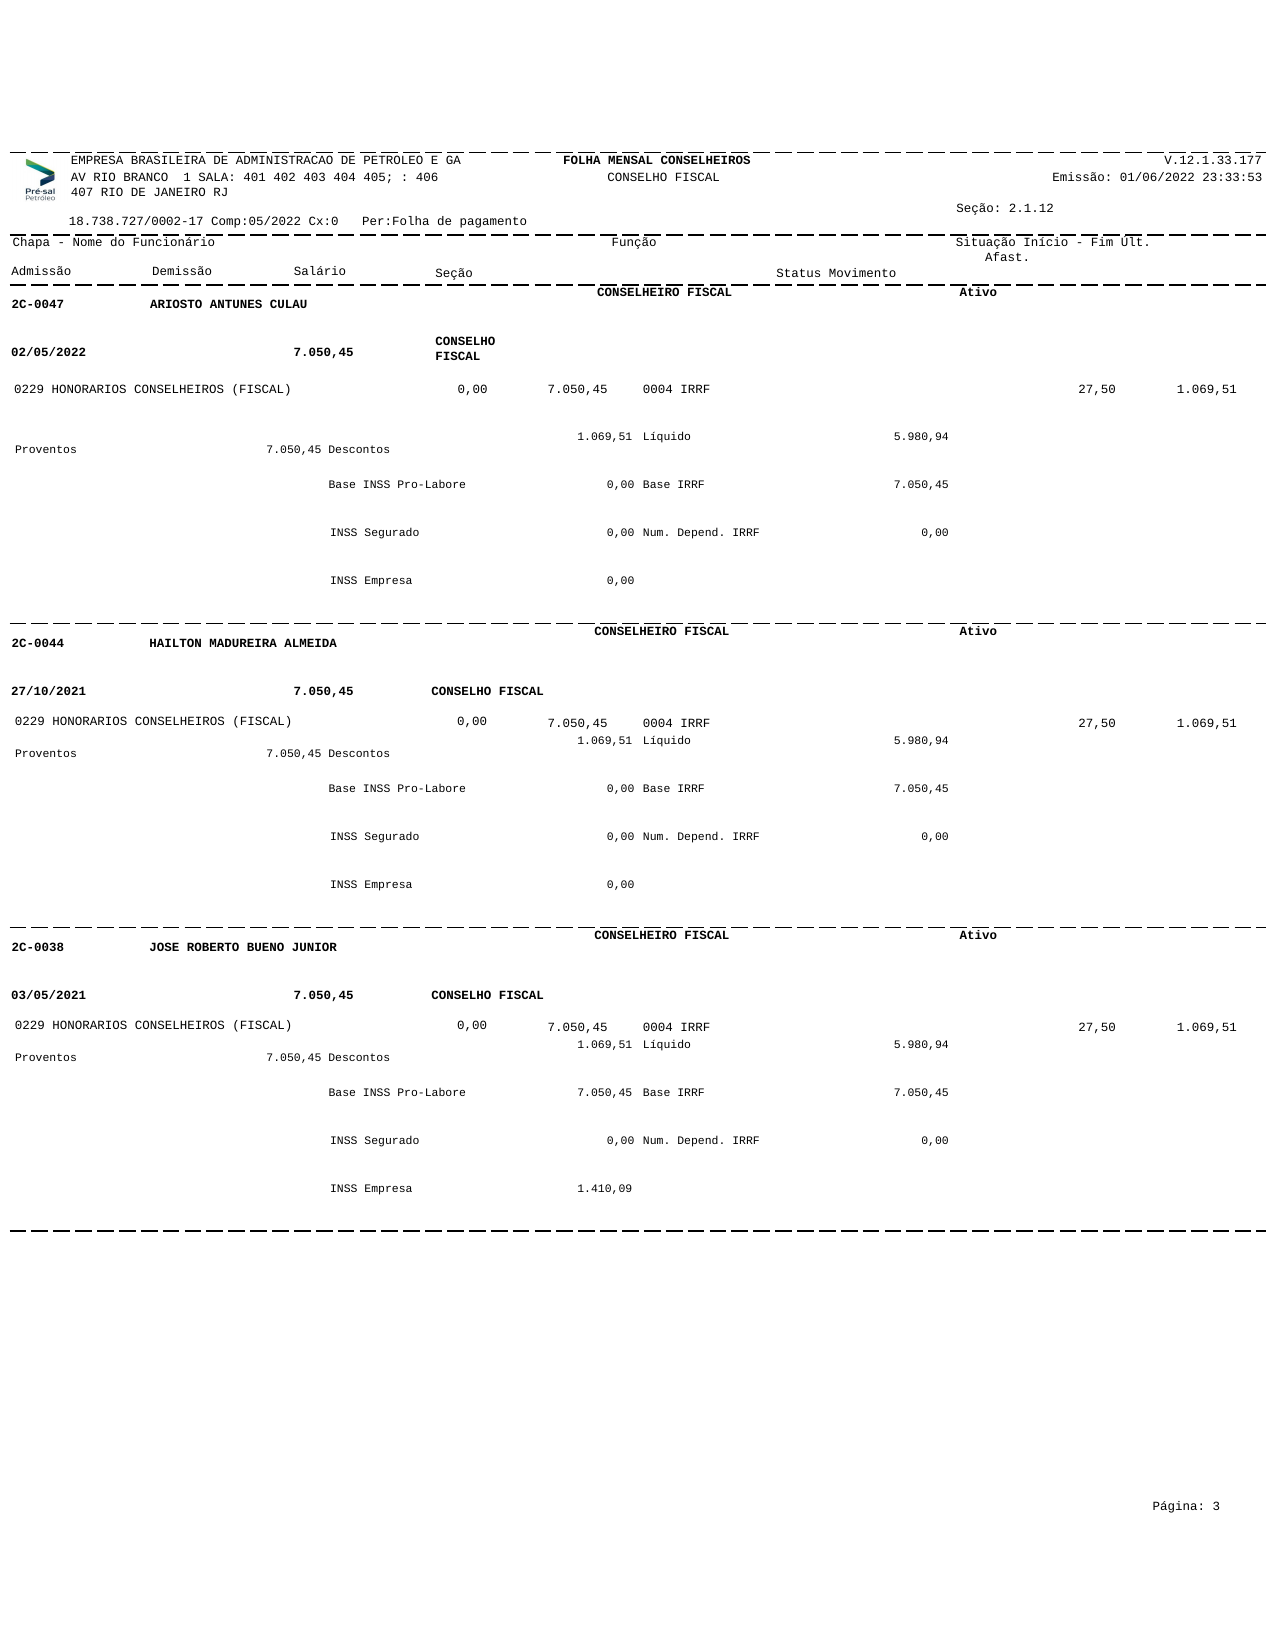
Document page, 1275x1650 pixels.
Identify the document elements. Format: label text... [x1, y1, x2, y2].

table_cell [1177, 1134, 1266, 1182]
table_cell [1177, 234, 1266, 284]
table_cell [547, 284, 563, 334]
table_cell 0004 IRRF [643, 976, 776, 1038]
table_cell [1177, 926, 1266, 976]
table_cell 7.050,45 [547, 382, 643, 430]
table_cell Num. Depend. IRRF [643, 526, 776, 574]
table_cell Proventos 7.050,45 Descontos [10, 1038, 547, 1086]
table_cell INSS Segurado [10, 1134, 547, 1182]
table_cell 1.069,51 [1177, 976, 1266, 1038]
table_header V.12.1.33.177 Emissão: 01/06/2022 23:33:53 Seção: 2.1.12 [956, 151, 1266, 234]
table_cell Proventos 7.050,45 Descontos [10, 430, 435, 478]
table_cell 0,00 [547, 830, 643, 878]
table_cell Base IRRF [643, 478, 776, 526]
table_cell Proventos 7.050,45 Descontos [10, 734, 547, 782]
table_cell [643, 334, 776, 382]
table_cell [956, 1182, 1078, 1230]
table_cell 7.050,45 [776, 782, 956, 830]
table_cell [1177, 478, 1266, 526]
table_cell [1078, 1086, 1177, 1134]
table_cell [1078, 284, 1177, 334]
table_cell Chapa - Nome do Funcionário Admissão Demissão Salário [10, 234, 435, 284]
table_cell [643, 1182, 776, 1230]
table_cell [1078, 734, 1177, 782]
table_cell 0,00 [547, 1134, 643, 1182]
table_cell [956, 976, 1078, 1038]
table_cell [1078, 926, 1177, 976]
table_cell 03/05/2021 7.050,45 CONSELHO FISCAL 0229 HONORARIOS CONSELHEIROS (FISCAL) 0,00 [10, 976, 547, 1038]
table_cell [956, 574, 1078, 622]
table_cell INSS Empresa [10, 574, 547, 622]
table_cell Base IRRF [643, 1086, 776, 1134]
table_cell [956, 1038, 1078, 1086]
table_cell 27,50 [1078, 976, 1177, 1038]
table_cell [776, 623, 956, 672]
table_cell [1177, 574, 1266, 622]
table_cell [1177, 284, 1266, 334]
table_cell 0004 IRRF [643, 382, 776, 430]
table_cell [1177, 430, 1266, 478]
table_cell [1177, 623, 1266, 672]
table_cell 7.050,45 [547, 1086, 643, 1134]
table_cell [1078, 478, 1177, 526]
table_cell CONSELHEIRO FISCAL [547, 623, 776, 672]
table_cell [1078, 1038, 1177, 1086]
table_cell Base INSS Pro-Labore [10, 1086, 547, 1134]
table_cell [776, 976, 956, 1038]
table_cell 1.069,51 [547, 430, 643, 478]
table_cell Status Movimento [776, 234, 956, 284]
table_cell [1078, 782, 1177, 830]
table_cell [643, 878, 776, 926]
table_cell 0,00 [435, 382, 547, 430]
table_header EMPRESA BRASILEIRA DE ADMINISTRACAO DE PETROLEO E GA AV RIO BRANCO 1 SALA: 401 402 403 404 405; : 406 407 RIO DE JANEIRO RJ 18.738.727/0002-17 Comp:05/2022 Cx:0 Per:Folha de pagamento [10, 151, 563, 234]
table_cell [776, 926, 956, 976]
table_cell [776, 284, 956, 334]
table_cell 02/05/2022 7.050,45 [10, 334, 435, 382]
table_cell [1078, 1134, 1177, 1182]
table_cell Base IRRF [643, 782, 776, 830]
table_cell 7.050,45 [547, 976, 643, 1038]
table_cell 0,00 [547, 574, 643, 622]
table_cell 2C-0038 JOSE ROBERTO BUENO JUNIOR [10, 926, 547, 976]
table_cell [956, 782, 1078, 830]
table_cell INSS Empresa [10, 1182, 547, 1230]
table_cell [1177, 878, 1266, 926]
table_cell [1177, 526, 1266, 574]
table_cell 1.069,51 [1177, 672, 1266, 734]
table_cell [956, 672, 1078, 734]
table_cell CONSELHEIRO FISCAL [563, 284, 776, 334]
table_cell [1078, 430, 1177, 478]
table_cell Função [563, 234, 776, 284]
table_cell [956, 734, 1078, 782]
table_cell Num. Depend. IRRF [643, 1134, 776, 1182]
table_cell 1.069,51 [547, 1038, 643, 1086]
table_cell 0,00 [547, 782, 643, 830]
table_cell 0,00 [547, 526, 643, 574]
table_cell 5.980,94 [776, 734, 956, 782]
table_cell CONSELHEIRO FISCAL [547, 926, 776, 976]
table_cell [435, 284, 547, 334]
table_cell [776, 1182, 956, 1230]
table_cell INSS Segurado [10, 830, 547, 878]
table_cell [1078, 830, 1177, 878]
table_cell [956, 1086, 1078, 1134]
table_cell [547, 334, 643, 382]
table_cell Líquido [643, 430, 776, 478]
table_cell [776, 672, 956, 734]
table_cell 0004 IRRF [643, 672, 776, 734]
table_cell [956, 334, 1078, 382]
table_cell [956, 878, 1078, 926]
table_cell 0,00 [776, 1134, 956, 1182]
table_cell 27,50 [1078, 382, 1177, 430]
table_cell INSS Empresa [10, 878, 547, 926]
table_cell 0,00 [547, 478, 643, 526]
table_cell Base INSS Pro-Labore [10, 478, 547, 526]
table_cell 1.069,51 [547, 734, 643, 782]
table_cell [776, 382, 956, 430]
table_cell [776, 878, 956, 926]
table_cell [776, 334, 956, 382]
table_cell [956, 526, 1078, 574]
table_cell [1177, 734, 1266, 782]
table_cell 1.410,09 [547, 1182, 643, 1230]
table_cell [1177, 782, 1266, 830]
table_cell [776, 574, 956, 622]
table_cell [1078, 623, 1177, 672]
table_cell Situação Início - Fim Últ. Afast. [956, 234, 1177, 284]
table_cell 7.050,45 [776, 478, 956, 526]
table_cell 5.980,94 [776, 1038, 956, 1086]
table_cell 27,50 [1078, 672, 1177, 734]
table_cell [1177, 334, 1266, 382]
table_cell [643, 574, 776, 622]
table_cell 7.050,45 [776, 1086, 956, 1134]
table_cell 7.050,45 [547, 672, 643, 734]
table_cell 0,00 [776, 526, 956, 574]
table_header [776, 151, 956, 234]
table_cell Ativo [956, 284, 1078, 334]
table_cell [956, 382, 1078, 430]
table_cell 27/10/2021 7.050,45 CONSELHO FISCAL 0229 HONORARIOS CONSELHEIROS (FISCAL) 0,00 [10, 672, 547, 734]
table_cell [1177, 830, 1266, 878]
table_cell 1.069,51 [1177, 382, 1266, 430]
table_cell [547, 234, 563, 284]
table_cell Ativo [956, 623, 1078, 672]
table_cell [1177, 1038, 1266, 1086]
table_cell [956, 478, 1078, 526]
table_cell CONSELHO FISCAL [435, 334, 547, 382]
table_header FOLHA MENSAL CONSELHEIROS CONSELHO FISCAL [563, 151, 776, 234]
table_cell Num. Depend. IRRF [643, 830, 776, 878]
table_cell Líquido [643, 1038, 776, 1086]
table_cell [1078, 1182, 1177, 1230]
table_cell [1177, 1086, 1266, 1134]
table_cell [1078, 334, 1177, 382]
table_cell 5.980,94 [776, 430, 956, 478]
table_cell [956, 430, 1078, 478]
table_cell [435, 430, 547, 478]
table_cell [956, 1134, 1078, 1182]
table_cell [1177, 1182, 1266, 1230]
table_cell [1078, 526, 1177, 574]
table_cell 0,00 [547, 878, 643, 926]
table_cell Seção [435, 234, 547, 284]
table_cell Ativo [956, 926, 1078, 976]
table_cell 0229 HONORARIOS CONSELHEIROS (FISCAL) [10, 382, 435, 430]
table_cell 2C-0047 ARIOSTO ANTUNES CULAU [10, 284, 435, 334]
table_cell Base INSS Pro-Labore [10, 782, 547, 830]
table_cell [956, 830, 1078, 878]
table_cell [1078, 574, 1177, 622]
table_cell Líquido [643, 734, 776, 782]
table_cell INSS Segurado [10, 526, 547, 574]
table_cell 2C-0044 HAILTON MADUREIRA ALMEIDA [10, 623, 547, 672]
table_cell [1078, 878, 1177, 926]
table_cell 0,00 [776, 830, 956, 878]
